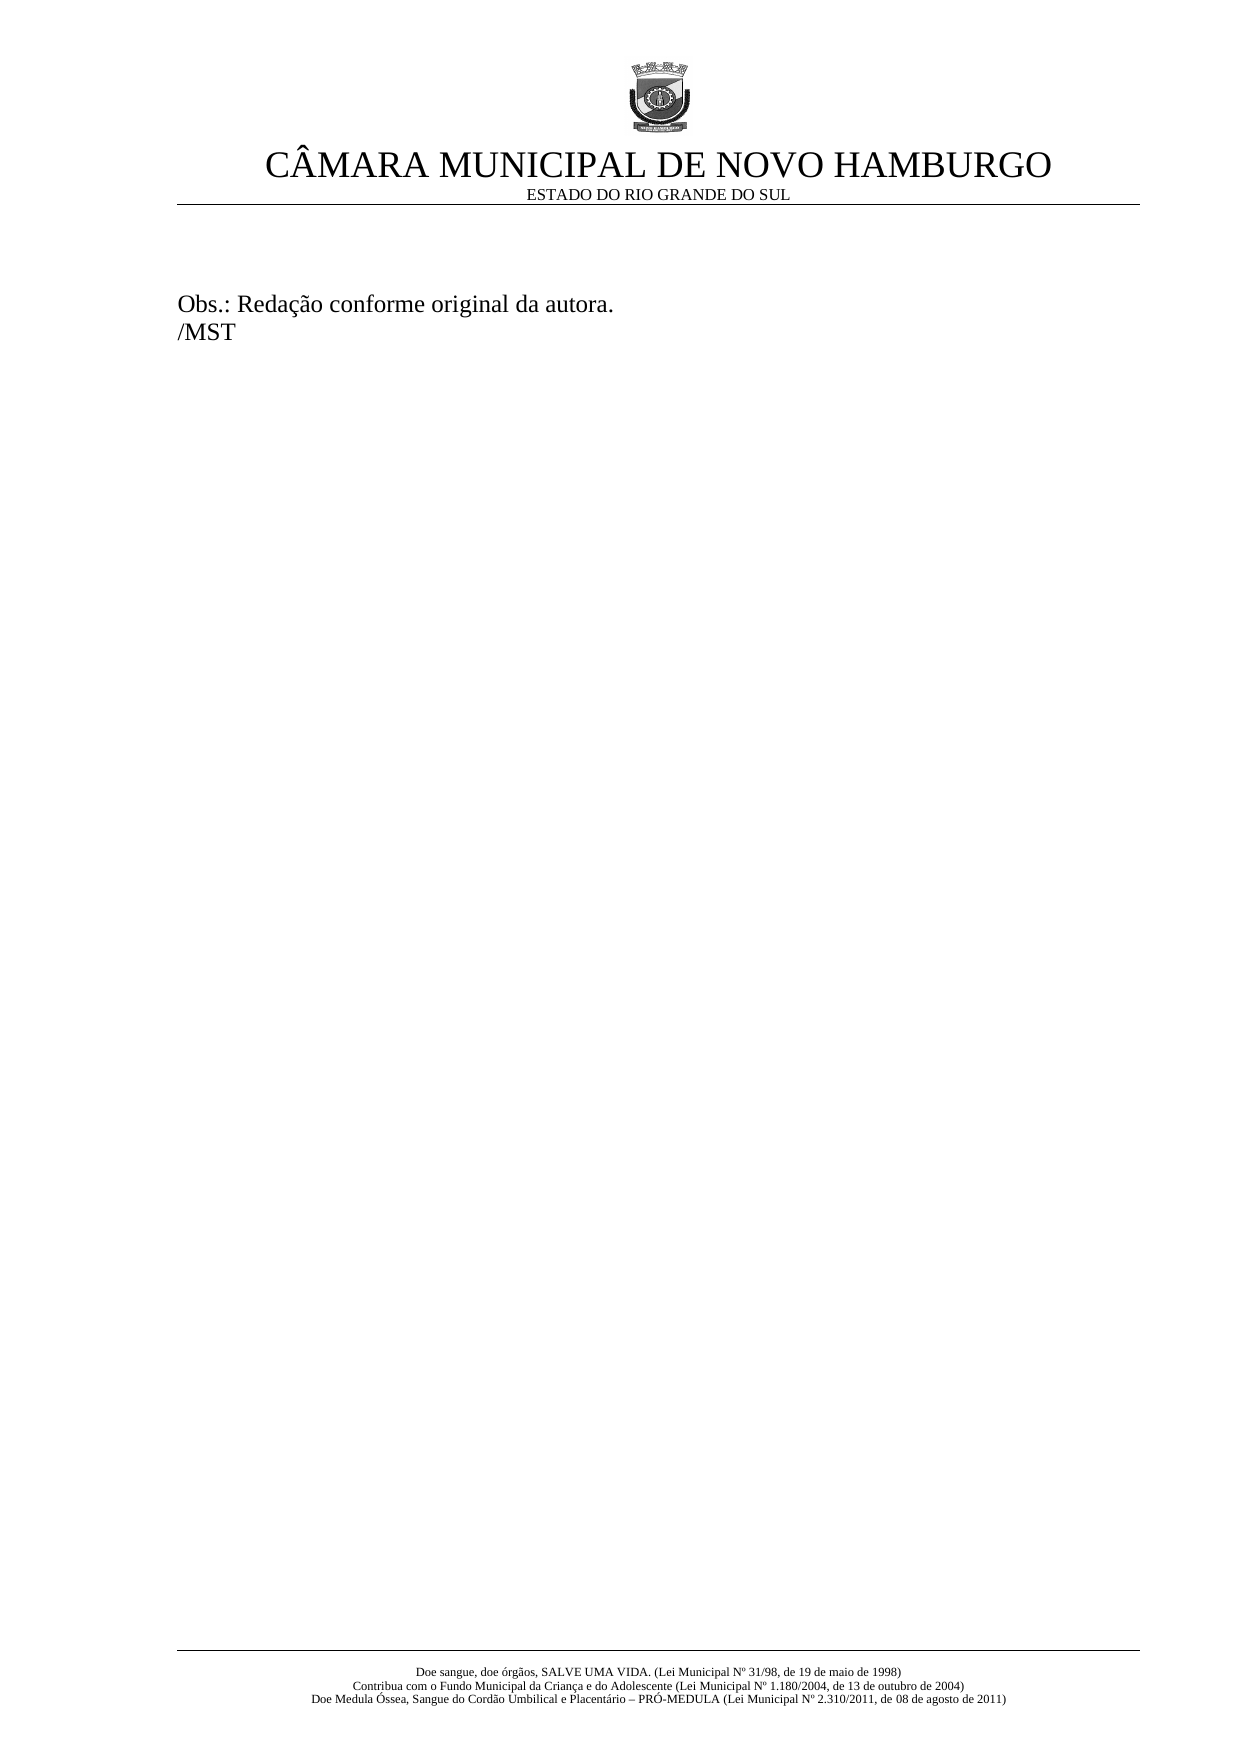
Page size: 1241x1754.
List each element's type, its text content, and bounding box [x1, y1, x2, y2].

text /MST [177, 318, 1140, 346]
text Obs.: Redação conforme original da autora. [177, 290, 1140, 318]
